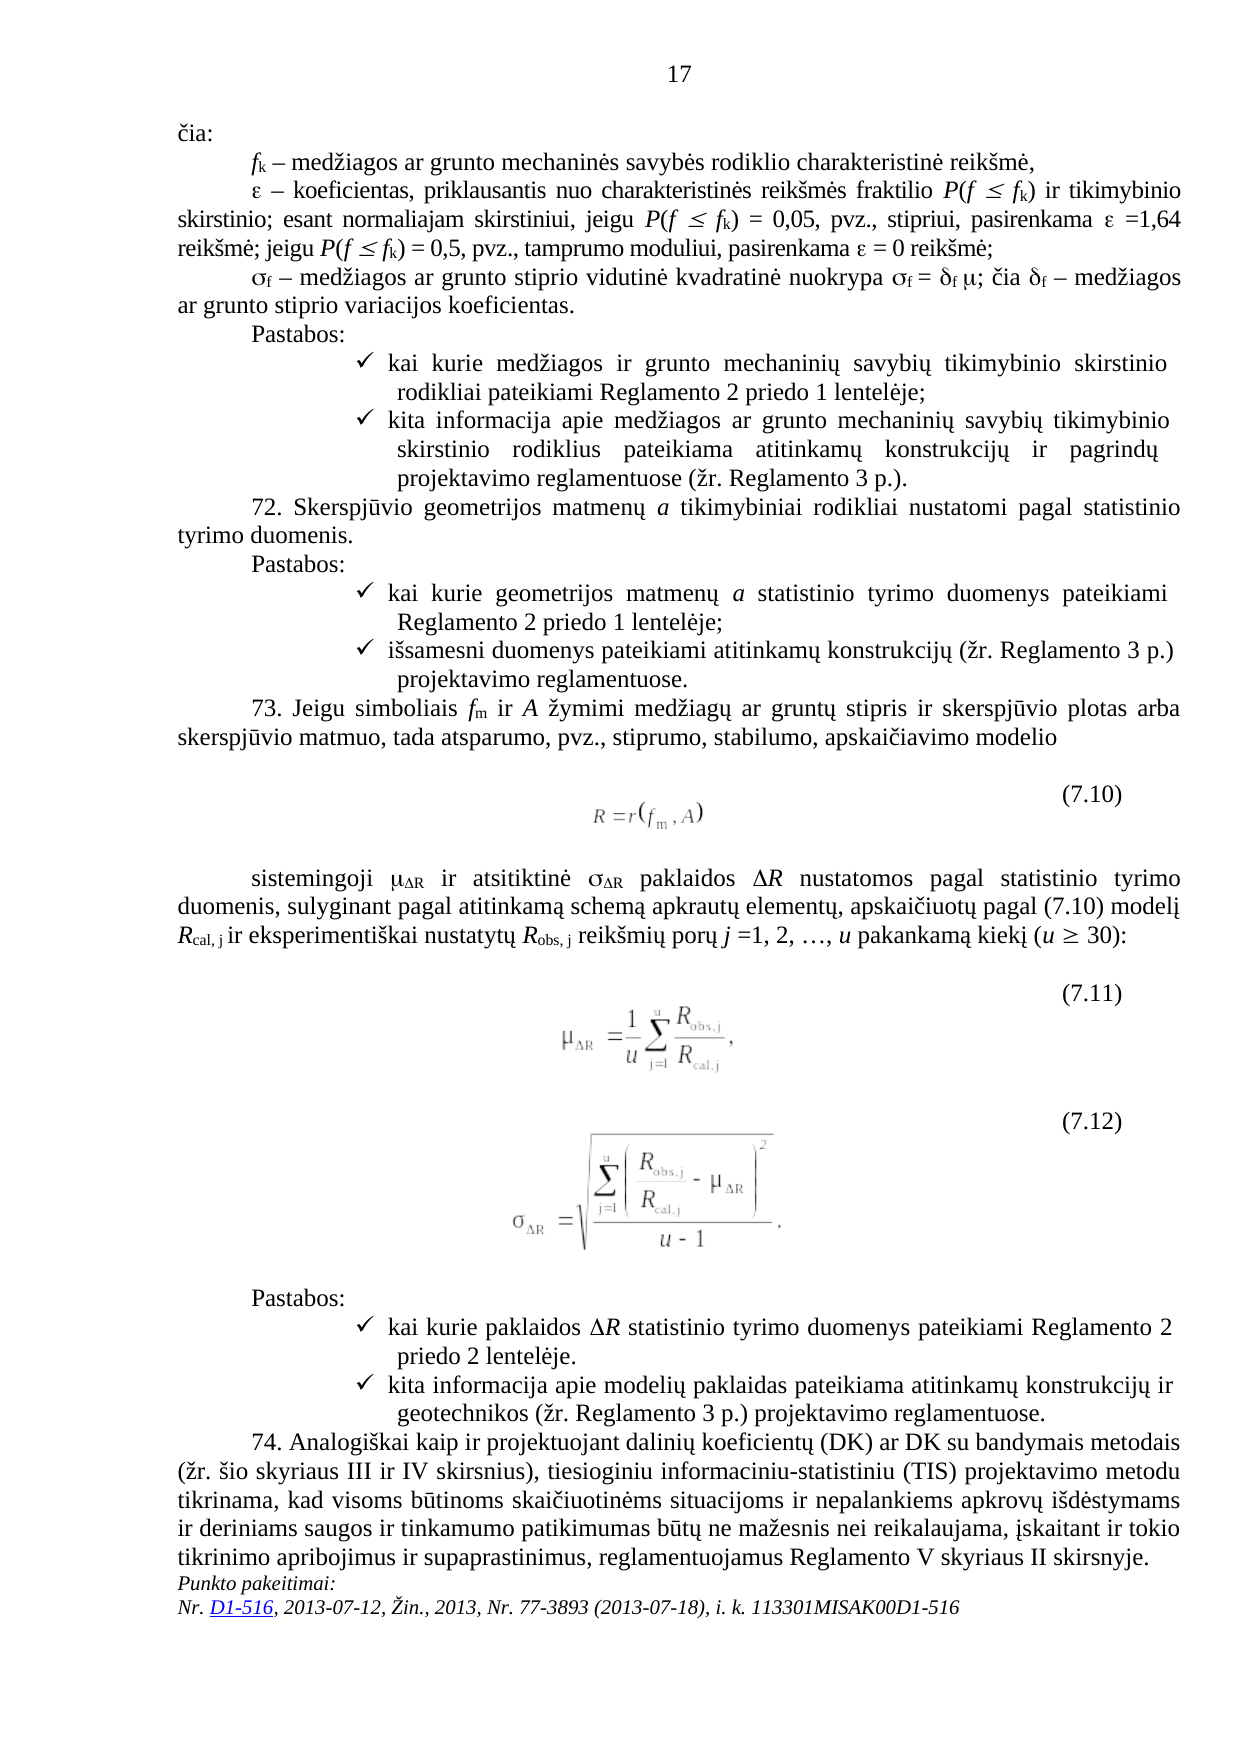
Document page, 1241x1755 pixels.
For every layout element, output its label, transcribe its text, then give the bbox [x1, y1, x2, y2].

text (7.10) [177, 779, 1181, 834]
text Pastabos: [177, 1283, 1181, 1312]
text sistemingoji mDR ir atsitiktinė sDR paklaidos DR nustatomos pagal statistinio tyrimo duomenis, sulyginant pagal atitinkamą schemą apkrautų elementų, apskaičiuotų pagal (7.10) modelį Rcal, j ir eksperimentiškai nustatytų Robs, j reikšmių porų j =1, 2, …, u pakankamą kiekį (u ³ 30): [177, 863, 1181, 949]
text e – koeficientas, priklausantis nuo charakteristinės reikšmės fraktilio P(f £ fk) ir tikimybinio skirstinio; esant normaliajam skirstiniui, jeigu P(f £ fk) = 0,05, pvz., stipriui, pasirenkama e =1,64 reikšmė; jeigu P(f £ fk) = 0,5, pvz., tamprumo moduliui, pasirenkama e = 0 reikšmė; [177, 176, 1181, 262]
text Pastabos: [177, 549, 1181, 578]
text Pastabos: [177, 319, 1181, 348]
text kita informacija apie modelių paklaidas pateikiama atitinkamų konstrukcijų ir geotechnikos (žr. Reglamento 3 p.) projektavimo reglamentuose. [281, 1370, 1181, 1427]
text 72. Skerspjūvio geometrijos matmenų a tikimybiniai rodikliai nustatomi pagal statistinio tyrimo duomenis. [177, 492, 1181, 549]
text sf – medžiagos ar grunto stiprio vidutinė kvadratinė nuokrypa sf = df m; čia df – medžiagos ar grunto stiprio variacijos koeficientas. [177, 262, 1181, 319]
text išsamesni duomenys pateikiami atitinkamų konstrukcijų (žr. Reglamento 3 p.) projektavimo reglamentuose. [281, 636, 1181, 693]
text Nr. D1-516, 2013-07-12, Žin., 2013, Nr. 77-3893 (2013-07-18), i. k. 113301MISAK00D1-516 [177, 1595, 1181, 1619]
text čia: [177, 118, 1181, 147]
text (7.12) [177, 1106, 1181, 1255]
text kai kurie medžiagos ir grunto mechaninių savybių tikimybinio skirstinio rodikliai pateikiami Reglamento 2 priedo 1 lentelėje; [281, 348, 1181, 406]
text kai kurie paklaidos DR statistinio tyrimo duomenys pateikiami Reglamento 2 priedo 2 lentelėje. [281, 1312, 1181, 1370]
text kita informacija apie medžiagos ar grunto mechaninių savybių tikimybinio skirstinio rodiklius pateikiama atitinkamų konstrukcijų ir pagrindų projektavimo reglamentuose (žr. Reglamento 3 p.). [281, 406, 1181, 492]
text 73. Jeigu simboliais fm ir A žymimi medžiagų ar gruntų stipris ir skerspjūvio plotas arba skerspjūvio matmuo, tada atsparumo, pvz., stiprumo, stabilumo, apskaičiavimo modelio [177, 693, 1181, 751]
text (7.11) [177, 978, 1181, 1078]
text 74. Analogiškai kaip ir projektuojant dalinių koeficientų (DK) ar DK su bandymais metodais (žr. šio skyriaus III ir IV skirsnius), tiesioginiu informaciniu-statistiniu (TIS) projektavimo metodu tikrinama, kad visoms būtinoms skaičiuotinėms situacijoms ir nepalankiems apkrovų išdėstymams ir deriniams saugos ir tinkamumo patikimumas būtų ne mažesnis nei reikalaujama, įskaitant ir tokio tikrinimo apribojimus ir supaprastinimus, reglamentuojamus Reglamento V skyriaus II skirsnyje. [177, 1427, 1181, 1571]
text Punkto pakeitimai: [177, 1571, 1181, 1595]
text fk – medžiagos ar grunto mechaninės savybės rodiklio charakteristinė reikšmė, [177, 147, 1181, 176]
text kai kurie geometrijos matmenų a statistinio tyrimo duomenys pateikiami Reglamento 2 priedo 1 lentelėje; [281, 578, 1181, 636]
